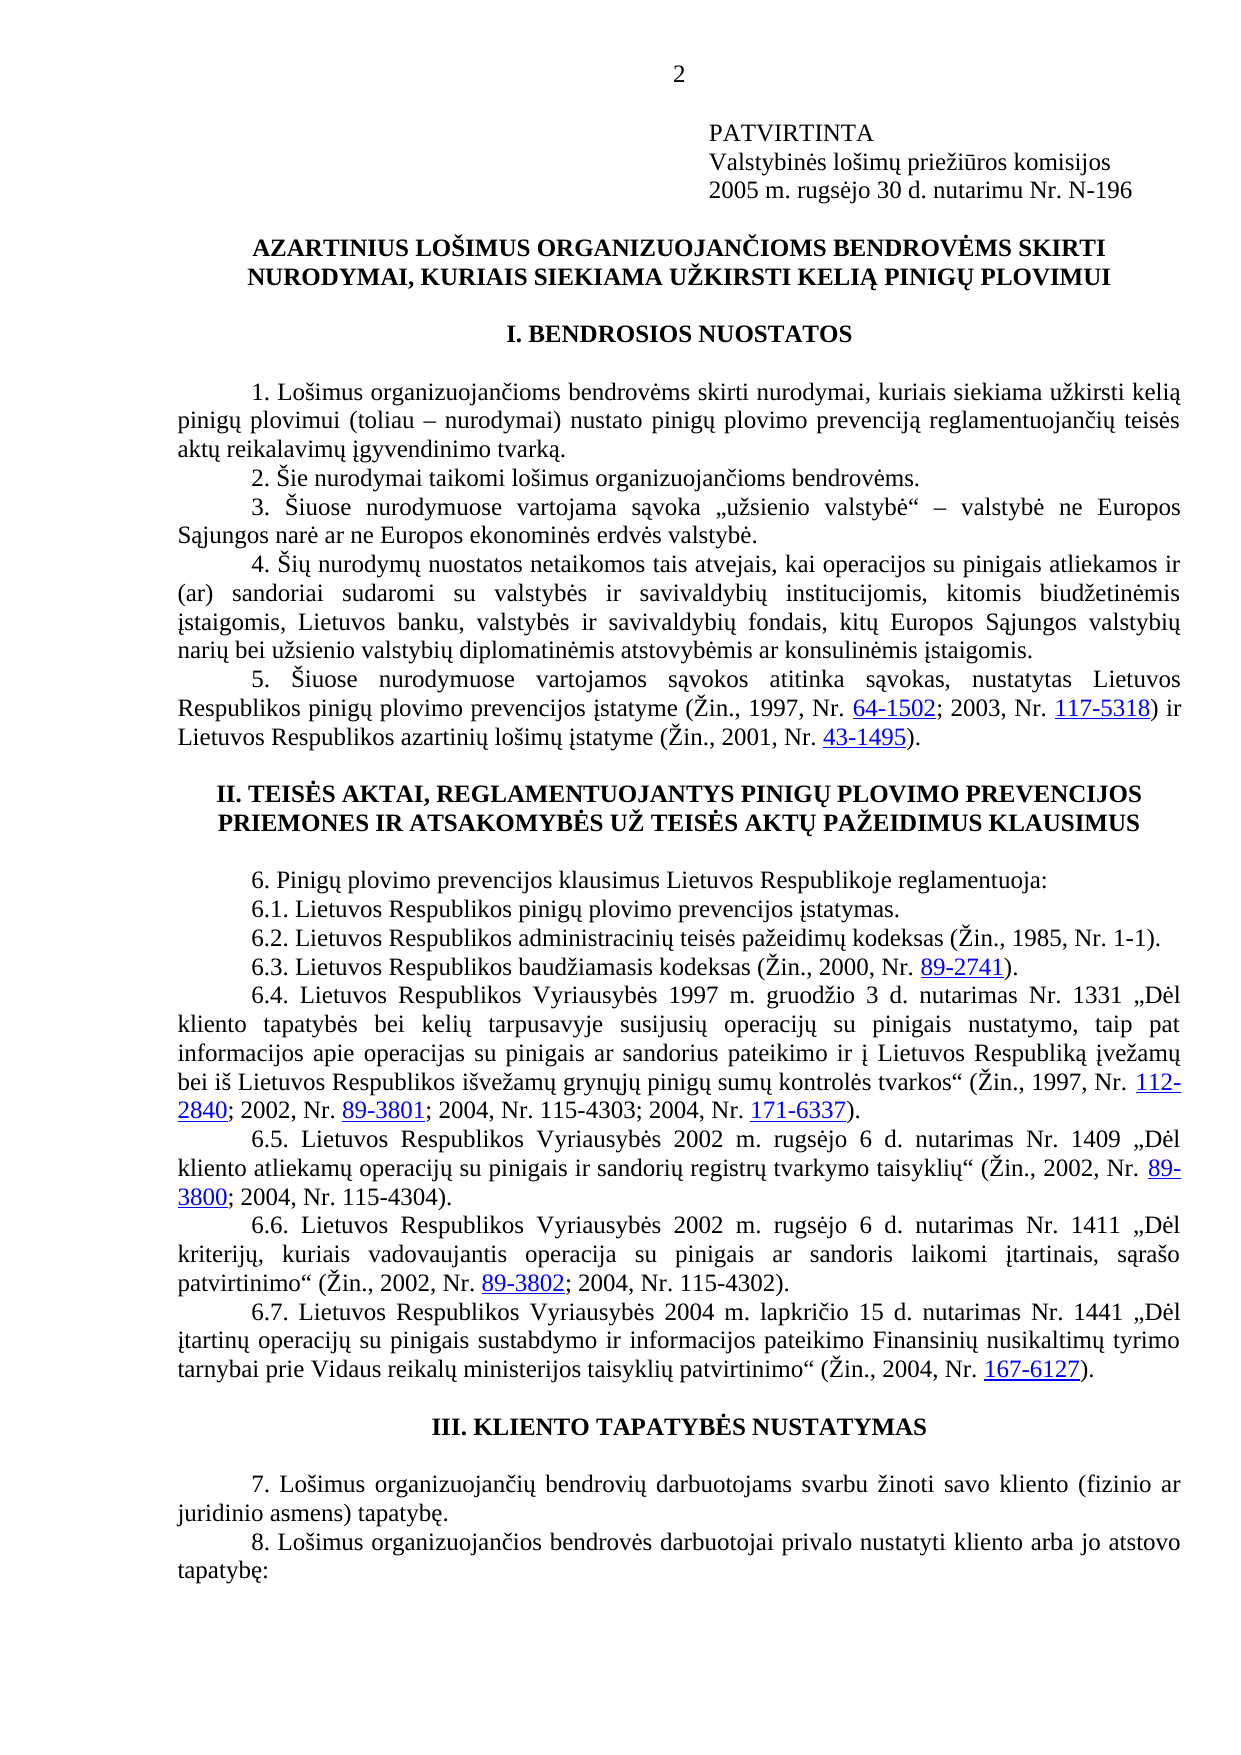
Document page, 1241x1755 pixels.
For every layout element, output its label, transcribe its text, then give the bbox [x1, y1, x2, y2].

text 1. Lošimus organizuojančioms bendrovėms skirti nurodymai, kuriais siekiama užkirsti kelią pinigų plovimui (toliau – nurodymai) nustato pinigų plovimo prevenciją reglamentuojančių teisės aktų reikalavimų įgyvendinimo tvarką. [177, 377, 1181, 463]
text 6.2. Lietuvos Respublikos administracinių teisės pažeidimų kodeksas (Žin., 1985, Nr. 1-1). [177, 923, 1181, 952]
text 2005 m. rugsėjo 30 d. nutarimu Nr. N-196 [177, 176, 1181, 204]
text 8. Lošimus organizuojančios bendrovės darbuotojai privalo nustatyti kliento arba jo atstovo tapatybę: [177, 1527, 1181, 1584]
text 6. Pinigų plovimo prevencijos klausimus Lietuvos Respublikoje reglamentuoja: [177, 866, 1181, 894]
text 6.7. Lietuvos Respublikos Vyriausybės 2004 m. lapkričio 15 d. nutarimas Nr. 1441 „Dėl įtartinų operacijų su pinigais sustabdymo ir informacijos pateikimo Finansinių nusikaltimų tyrimo tarnybai prie Vidaus reikalų ministerijos taisyklių patvirtinimo“ (Žin., 2004, Nr. 167-6127). [177, 1297, 1181, 1383]
text 6.6. Lietuvos Respublikos Vyriausybės 2002 m. rugsėjo 6 d. nutarimas Nr. 1411 „Dėl kriterijų, kuriais vadovaujantis operacija su pinigais ar sandoris laikomi įtartinais, sąrašo patvirtinimo“ (Žin., 2002, Nr. 89-3802; 2004, Nr. 115-4302). [177, 1211, 1181, 1297]
text 6.3. Lietuvos Respublikos baudžiamasis kodeksas (Žin., 2000, Nr. 89-2741). [177, 952, 1181, 981]
text 6.5. Lietuvos Respublikos Vyriausybės 2002 m. rugsėjo 6 d. nutarimas Nr. 1409 „Dėl kliento atliekamų operacijų su pinigais ir sandorių registrų tvarkymo taisyklių“ (Žin., 2002, Nr. 89-3800; 2004, Nr. 115-4304). [177, 1124, 1181, 1211]
text I. Bendrosios nuostatos [177, 319, 1181, 348]
text II. TEISĖS AKTAI, REGLAMENTUOJANTYS PINIGŲ PLOVIMO PREVENCIJOS PRIEMONES IR ATSAKOMYBĖS UŽ TEISĖS AKTŲ PAŽEIDIMUS KLAUSIMUS [177, 779, 1181, 837]
text 3. Šiuose nurodymuose vartojama sąvoka „užsienio valstybė“ – valstybė ne Europos Sąjungos narė ar ne Europos ekonominės erdvės valstybė. [177, 492, 1181, 549]
text AZARTINIUS Lošimus organizuojančioMs bendrovėMs skirti nurodymai, kuriais siekiama užkirsti kelią pinigų plovimui [177, 233, 1181, 291]
text 6.1. Lietuvos Respublikos pinigų plovimo prevencijos įstatymas. [177, 894, 1181, 923]
text PATVIRTINTA [177, 118, 1181, 147]
text 6.4. Lietuvos Respublikos Vyriausybės 1997 m. gruodžio 3 d. nutarimas Nr. 1331 „Dėl kliento tapatybės bei kelių tarpusavyje susijusių operacijų su pinigais nustatymo, taip pat informacijos apie operacijas su pinigais ar sandorius pateikimo ir į Lietuvos Respubliką įvežamų bei iš Lietuvos Respublikos išvežamų grynųjų pinigų sumų kontrolės tvarkos“ (Žin., 1997, Nr. 112-2840; 2002, Nr. 89-3801; 2004, Nr. 115-4303; 2004, Nr. 171-6337). [177, 981, 1181, 1124]
text 5. Šiuose nurodymuose vartojamos sąvokos atitinka sąvokas, nustatytas Lietuvos Respublikos pinigų plovimo prevencijos įstatyme (Žin., 1997, Nr. 64-1502; 2003, Nr. 117-5318) ir Lietuvos Respublikos azartinių lošimų įstatyme (Žin., 2001, Nr. 43-1495). [177, 664, 1181, 751]
text III. Kliento tapatybės nustatymas [177, 1412, 1181, 1441]
text 2. Šie nurodymai taikomi lošimus organizuojančioms bendrovėms. [177, 463, 1181, 492]
text Valstybinės lošimų priežiūros komisijos [177, 147, 1181, 176]
text 4. Šių nurodymų nuostatos netaikomos tais atvejais, kai operacijos su pinigais atliekamos ir (ar) sandoriai sudaromi su valstybės ir savivaldybių institucijomis, kitomis biudžetinėmis įstaigomis, Lietuvos banku, valstybės ir savivaldybių fondais, kitų Europos Sąjungos valstybių narių bei užsienio valstybių diplomatinėmis atstovybėmis ar konsulinėmis įstaigomis. [177, 549, 1181, 664]
text 7. Lošimus organizuojančių bendrovių darbuotojams svarbu žinoti savo kliento (fizinio ar juridinio asmens) tapatybę. [177, 1469, 1181, 1527]
